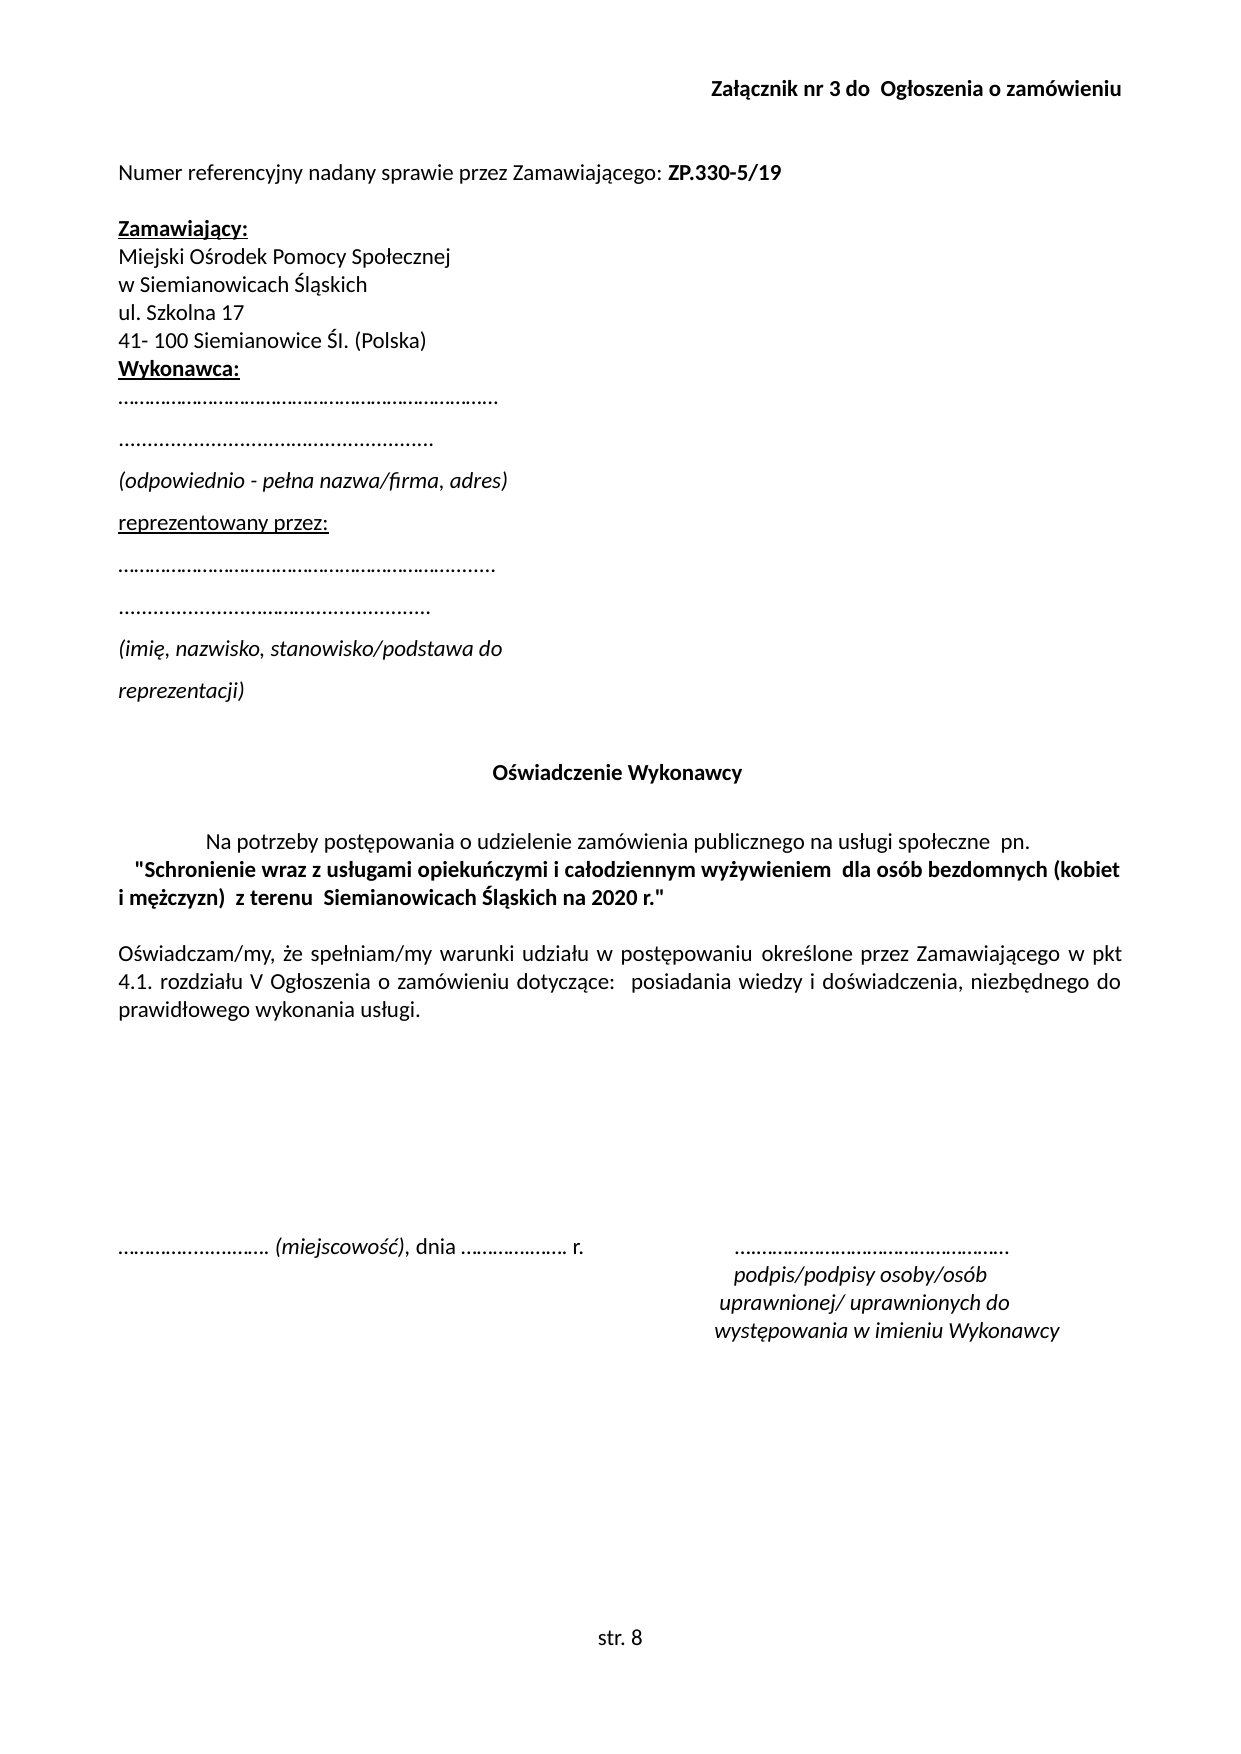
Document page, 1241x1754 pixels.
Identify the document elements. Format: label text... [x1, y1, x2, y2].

text Załącznik nr 3 do Ogłoszenia o zamówieniu [118, 74, 1122, 102]
text podpis/podpisy osoby/osób uprawnionej/ uprawnionych do [118, 1260, 1122, 1316]
text Miejski Ośrodek Pomocy Społecznej [118, 242, 1122, 270]
text Wykonawca: [118, 354, 1122, 382]
text (odpowiednio - pełna nazwa/firma, adres) [118, 466, 589, 494]
list Oświadczam/my, że spełniam/my warunki udziału w postępowaniu określone przez Zamawiającego w pkt 4.1. rozdziału V Ogłoszenia o zamówieniu dotyczące: posiadania wiedzy i doświadczenia, niezbędnego do prawidłowego wykonania usługi. [118, 939, 1122, 1023]
text ul. Szkolna 17 [118, 298, 1122, 326]
text ……………………………………………………….................................………..................... [118, 550, 502, 620]
text ………….....….……. (miejscowość), dnia ………….……. r. ….………………………………………… [118, 1232, 1122, 1260]
text Zamawiający: [118, 214, 1122, 242]
text …………………………………………………………….................................…...................... [118, 382, 502, 452]
text (imię, nazwisko, stanowisko/podstawa do reprezentacji) [118, 634, 589, 704]
text Numer referencyjny nadany sprawie przez Zamawiającego: ZP.330-5/19 [118, 158, 1122, 186]
text reprezentowany przez: [118, 508, 1122, 536]
text w Siemianowicach Śląskich [118, 270, 1122, 298]
list "Schronienie wraz z usługami opiekuńczymi i całodziennym wyżywieniem dla osób bezdomnych (kobiet i mężczyzn) z terenu Siemianowicach Śląskich na 2020 r." [118, 855, 1122, 911]
text występowania w imieniu Wykonawcy [118, 1316, 1122, 1344]
text Na potrzeby postępowania o udzielenie zamówienia publicznego na usługi społeczne pn. [118, 827, 1122, 855]
text Oświadczenie Wykonawcy [118, 758, 1122, 786]
text 41- 100 Siemianowice ŚI. (Polska) [118, 326, 1122, 354]
